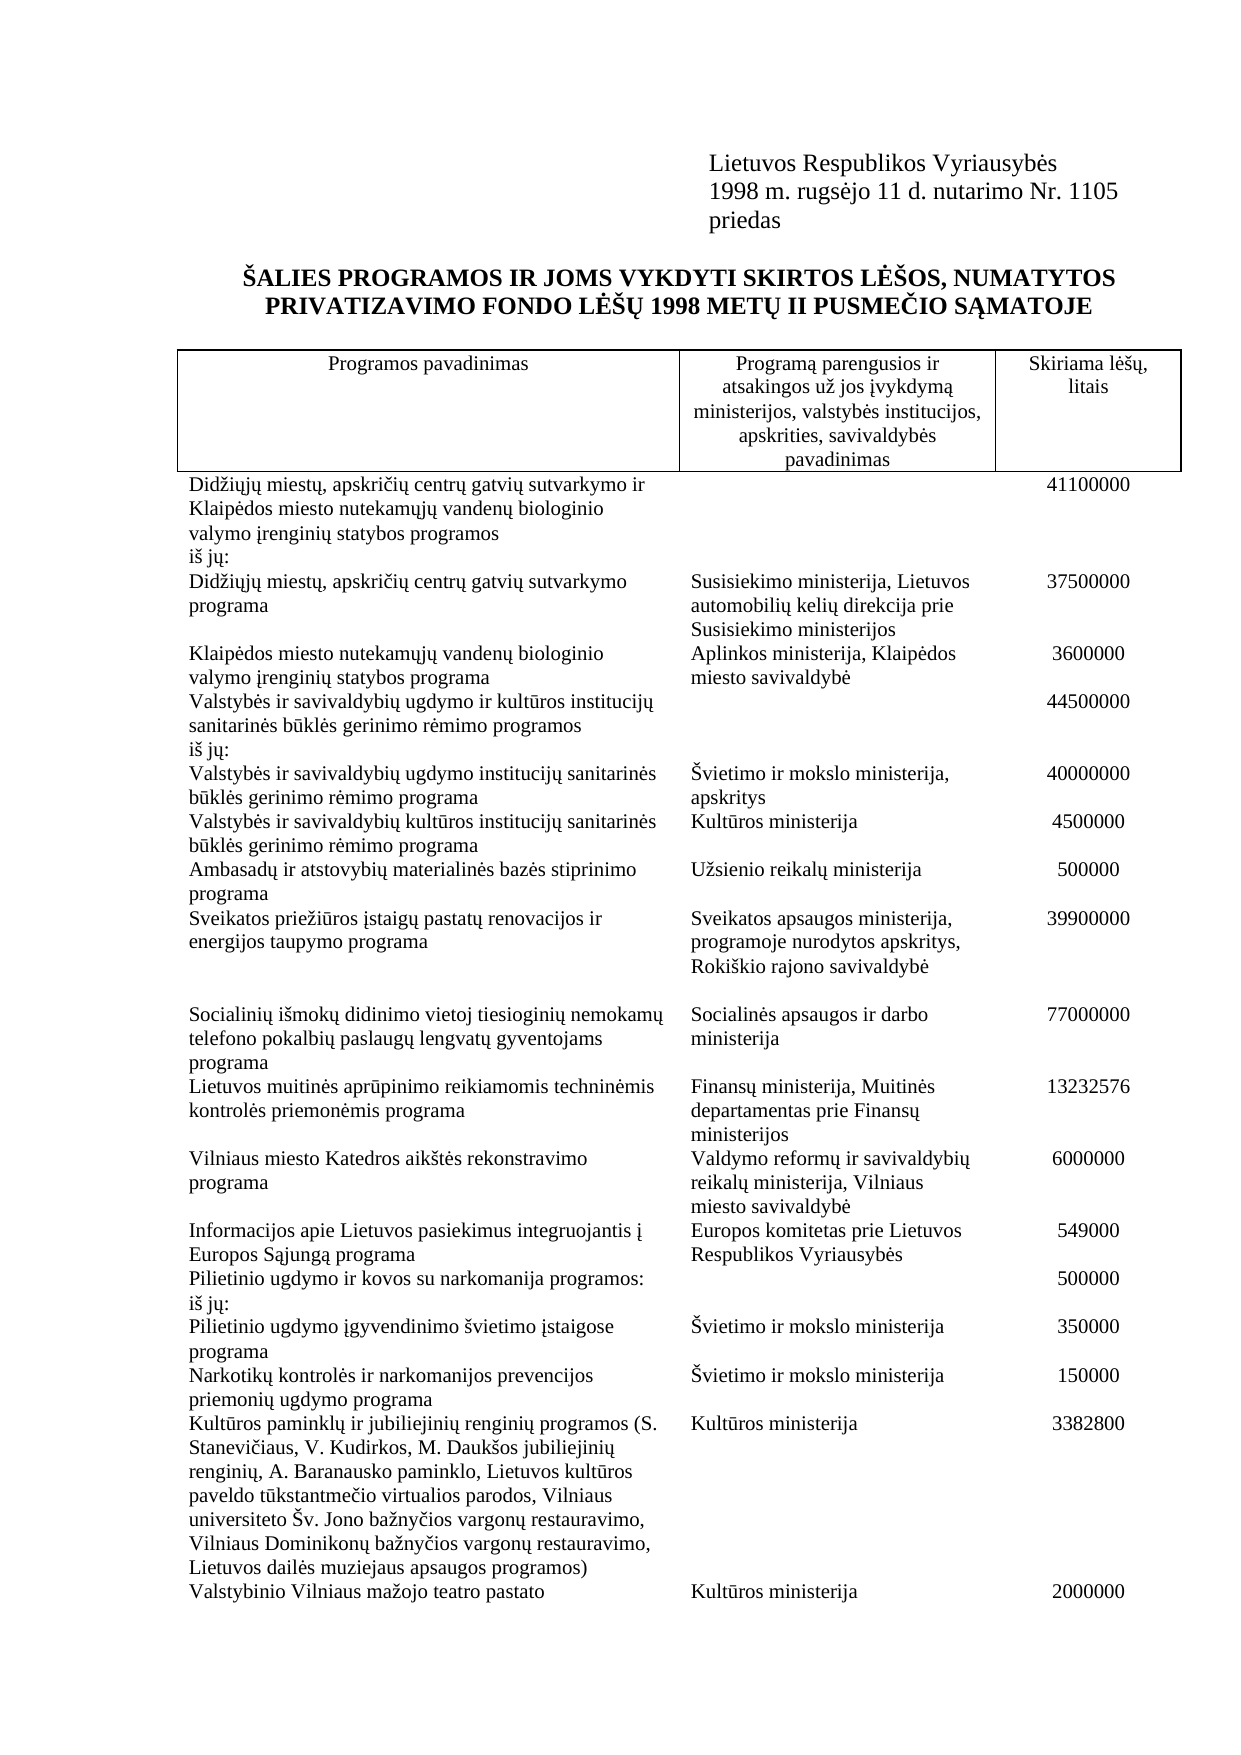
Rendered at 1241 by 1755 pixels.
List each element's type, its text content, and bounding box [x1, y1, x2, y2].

table_header Skiriama lėšų, litais [996, 351, 1180, 471]
table_cell 77000000 [995, 1002, 1181, 1074]
table_cell 4500000 [995, 809, 1181, 857]
table_cell Pilietinio ugdymo įgyvendinimo švietimo įstaigose programa [177, 1315, 679, 1363]
table_cell iš jų: [177, 545, 679, 568]
table_cell 6000000 [995, 1146, 1181, 1218]
table_cell Susisiekimo ministerija, Lietuvos automobilių kelių direkcija prie Susisiekimo ministerijos [679, 569, 995, 641]
table_cell Kultūros ministerija [679, 1579, 995, 1603]
table_cell Švietimo ir mokslo ministerija [679, 1363, 995, 1411]
table_cell Valstybės ir savivaldybių ugdymo institucijų sanitarinės būklės gerinimo rėmimo programa [177, 761, 679, 809]
table_cell 350000 [995, 1315, 1181, 1363]
table_cell 3600000 [995, 641, 1181, 689]
table_cell Valstybės ir savivaldybių ugdymo ir kultūros institucijų sanitarinės būklės gerinimo rėmimo programos [177, 689, 679, 737]
table_cell 13232576 [995, 1074, 1181, 1146]
table_cell Sveikatos priežiūros įstaigų pastatų renovacijos ir energijos taupymo programa [177, 905, 679, 978]
table_cell [679, 978, 995, 1002]
table_cell Švietimo ir mokslo ministerija, apskritys [679, 761, 995, 809]
table_cell Sveikatos apsaugos ministerija, programoje nurodytos apskritys, Rokiškio rajono savivaldybė [679, 905, 995, 978]
table_cell 37500000 [995, 569, 1181, 641]
table_cell Socialinės apsaugos ir darbo ministerija [679, 1002, 995, 1074]
text 1998 m. rugsėjo 11 d. nutarimo Nr. 1105 [177, 176, 1181, 205]
table_cell Kultūros ministerija [679, 809, 995, 857]
table_cell [995, 737, 1181, 761]
table_cell iš jų: [177, 1290, 679, 1314]
table_cell [679, 1266, 995, 1290]
table_cell Valstybinio Vilniaus mažojo teatro pastato [177, 1579, 679, 1603]
text Lietuvos Respublikos Vyriausybės [177, 148, 1181, 176]
table_cell 3382800 [995, 1411, 1181, 1579]
table_cell Kultūros ministerija [679, 1411, 995, 1579]
table_cell Informacijos apie Lietuvos pasiekimus integruojantis į Europos Sąjungą programa [177, 1218, 679, 1266]
table_cell [995, 545, 1181, 568]
table_cell 2000000 [995, 1579, 1181, 1603]
table_cell [679, 472, 995, 544]
table_cell Narkotikų kontrolės ir narkomanijos prevencijos priemonių ugdymo programa [177, 1363, 679, 1411]
table_cell 500000 [995, 857, 1181, 905]
table_cell [679, 1290, 995, 1314]
table_cell 39900000 [995, 905, 1181, 978]
table_cell Užsienio reikalų ministerija [679, 857, 995, 905]
table_cell [679, 737, 995, 761]
table_cell Socialinių išmokų didinimo vietoj tiesioginių nemokamų telefono pokalbių paslaugų lengvatų gyventojams programa [177, 1002, 679, 1074]
table_cell 549000 [995, 1218, 1181, 1266]
table_cell iš jų: [177, 737, 679, 761]
table_cell Valstybės ir savivaldybių kultūros institucijų sanitarinės būklės gerinimo rėmimo programa [177, 809, 679, 857]
table_cell Didžiųjų miestų, apskričių centrų gatvių sutvarkymo programa [177, 569, 679, 641]
table_cell Europos komitetas prie Lietuvos Respublikos Vyriausybės [679, 1218, 995, 1266]
table_cell Pilietinio ugdymo ir kovos su narkomanija programos: [177, 1266, 679, 1290]
table_cell [177, 978, 679, 1002]
table_cell [679, 689, 995, 737]
table_cell [995, 978, 1181, 1002]
table_cell 500000 [995, 1266, 1181, 1290]
table_cell Kultūros paminklų ir jubiliejinių renginių programos (S. Stanevičiaus, V. Kudirkos, M. Daukšos jubiliejinių renginių, A. Baranausko paminklo, Lietuvos kultūros paveldo tūkstantmečio virtualios parodos, Vilniaus universiteto Šv. Jono bažnyčios vargonų restauravimo, Vilniaus Dominikonų bažnyčios vargonų restauravimo, Lietuvos dailės muziejaus apsaugos programos) [177, 1411, 679, 1579]
table_cell 150000 [995, 1363, 1181, 1411]
table_header Programos pavadinimas [178, 351, 679, 471]
table_cell 44500000 [995, 689, 1181, 737]
table_cell [679, 545, 995, 568]
table_cell Valdymo reformų ir savivaldybių reikalų ministerija, Vilniaus miesto savivaldybė [679, 1146, 995, 1218]
table_cell 41100000 [995, 472, 1181, 544]
table_cell Aplinkos ministerija, Klaipėdos miesto savivaldybė [679, 641, 995, 689]
table_cell Finansų ministerija, Muitinės departamentas prie Finansų ministerijos [679, 1074, 995, 1146]
table_cell Klaipėdos miesto nutekamųjų vandenų biologinio valymo įrenginių statybos programa [177, 641, 679, 689]
table_cell Vilniaus miesto Katedros aikštės rekonstravimo programa [177, 1146, 679, 1218]
table_cell [995, 1290, 1181, 1314]
table_cell 40000000 [995, 761, 1181, 809]
table_cell Švietimo ir mokslo ministerija [679, 1315, 995, 1363]
text ŠALIES PROGRAMOS IR JOMS VYKDYTI SKIRTOS LĖŠOS, NUMATYTOS PRIVATIZAVIMO FONDO LĖŠŲ 1998 METŲ II PUSMEČIO SĄMATOJE [177, 263, 1181, 320]
table_cell Didžiųjų miestų, apskričių centrų gatvių sutvarkymo ir Klaipėdos miesto nutekamųjų vandenų biologinio valymo įrenginių statybos programos [177, 472, 679, 544]
table_cell Ambasadų ir atstovybių materialinės bazės stiprinimo programa [177, 857, 679, 905]
table_cell Lietuvos muitinės aprūpinimo reikiamomis techninėmis kontrolės priemonėmis programa [177, 1074, 679, 1146]
text priedas [177, 205, 1181, 234]
table_header Programą parengusios ir atsakingos už jos įvykdymą ministerijos, valstybės institucijos, apskrities, savivaldybės pavadinimas [680, 351, 995, 471]
